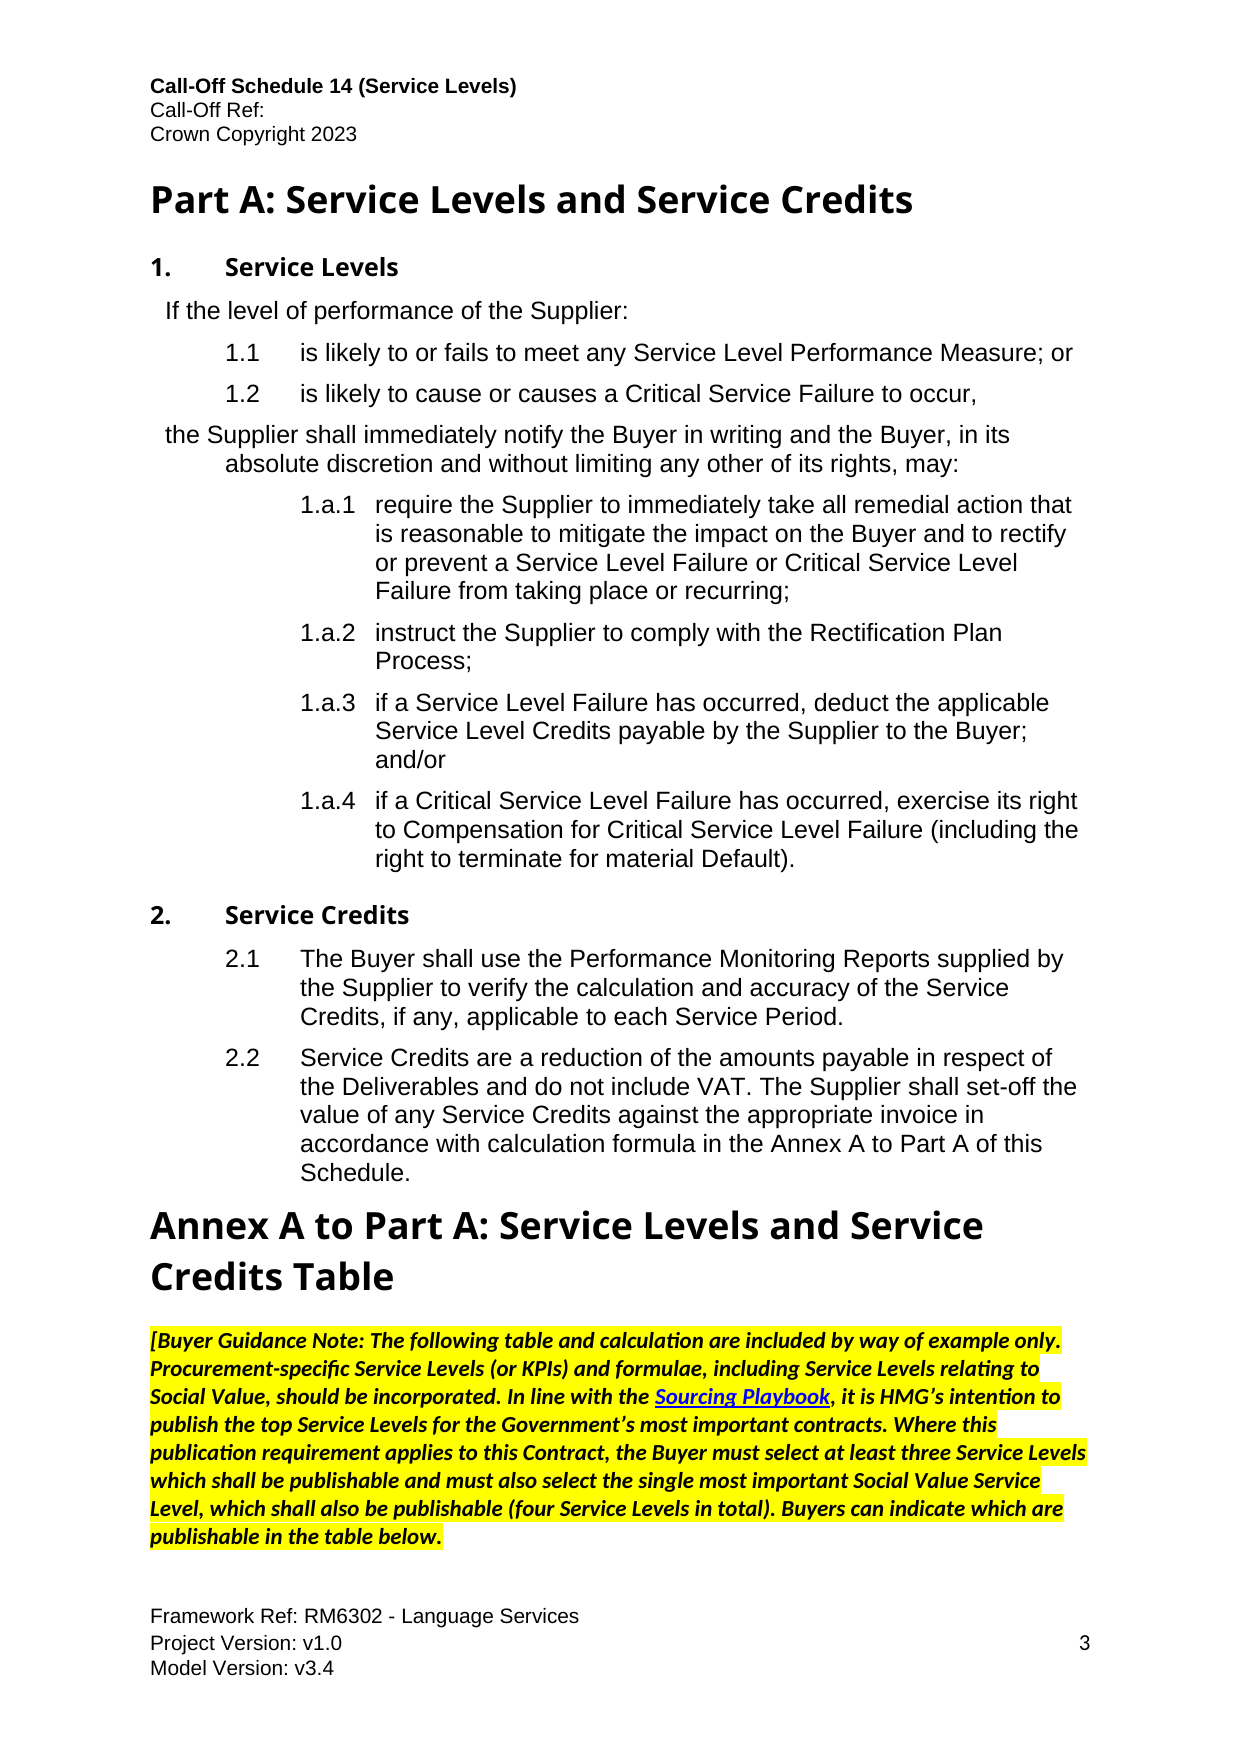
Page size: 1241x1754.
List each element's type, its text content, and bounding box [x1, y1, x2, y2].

list Service Levels [150, 250, 1090, 284]
list require the Supplier to immediately take all remedial action that is reasonable to mitigate the impact on the Buyer and to rectify or prevent a Service Level Failure or Critical Service Level Failure from taking place or recurring; [300, 490, 1090, 605]
list if a Critical Service Level Failure has occurred, exercise its right to Compensation for Critical Service Level Failure (including the right to terminate for material Default). [300, 786, 1090, 873]
list is likely to cause or causes a Critical Service Failure to occur, [225, 379, 1090, 408]
text [Buyer Guidance Note: The following table and calculation are included by way of example only. Procurement-specific Service Levels (or KPIs) and formulae, including Service Levels relating to Social Value, should be incorporated. In line with the Sourcing Playbook, it is HMG’s intention to publish the top Service Levels for the Government’s most important contracts. Where this publication requirement applies to this Contract, the Buyer must select at least three Service Levels which shall be publishable and must also select the single most important Social Value Service Level, which shall also be publishable (four Service Levels in total). Buyers can indicate which are publishable in the table below. [150, 1326, 1090, 1550]
list Service Credits are a reduction of the amounts payable in respect of the Deliverables and do not include VAT. The Supplier shall set-off the value of any Service Credits against the appropriate invoice in accordance with calculation formula in the Annex A to Part A of this Schedule. [225, 1043, 1090, 1187]
text Annex A to Part A: Service Levels and Service Credits Table [150, 1199, 1090, 1301]
text Part A: Service Levels and Service Credits [150, 174, 1090, 225]
list The Buyer shall use the Performance Monitoring Reports supplied by the Supplier to verify the calculation and accuracy of the Service Credits, if any, applicable to each Service Period. [225, 944, 1090, 1030]
list if a Service Level Failure has occurred, deduct the applicable Service Level Credits payable by the Supplier to the Buyer; and/or [300, 688, 1090, 774]
list Service Credits [150, 898, 1090, 932]
list is likely to or fails to meet any Service Level Performance Measure; or [225, 338, 1090, 366]
list instruct the Supplier to comply with the Rectification Plan Process; [300, 618, 1090, 675]
text If the level of performance of the Supplier: [165, 296, 1090, 325]
text the Supplier shall immediately notify the Buyer in writing and the Buyer, in its absolute discretion and without limiting any other of its rights, may: [165, 420, 1090, 478]
